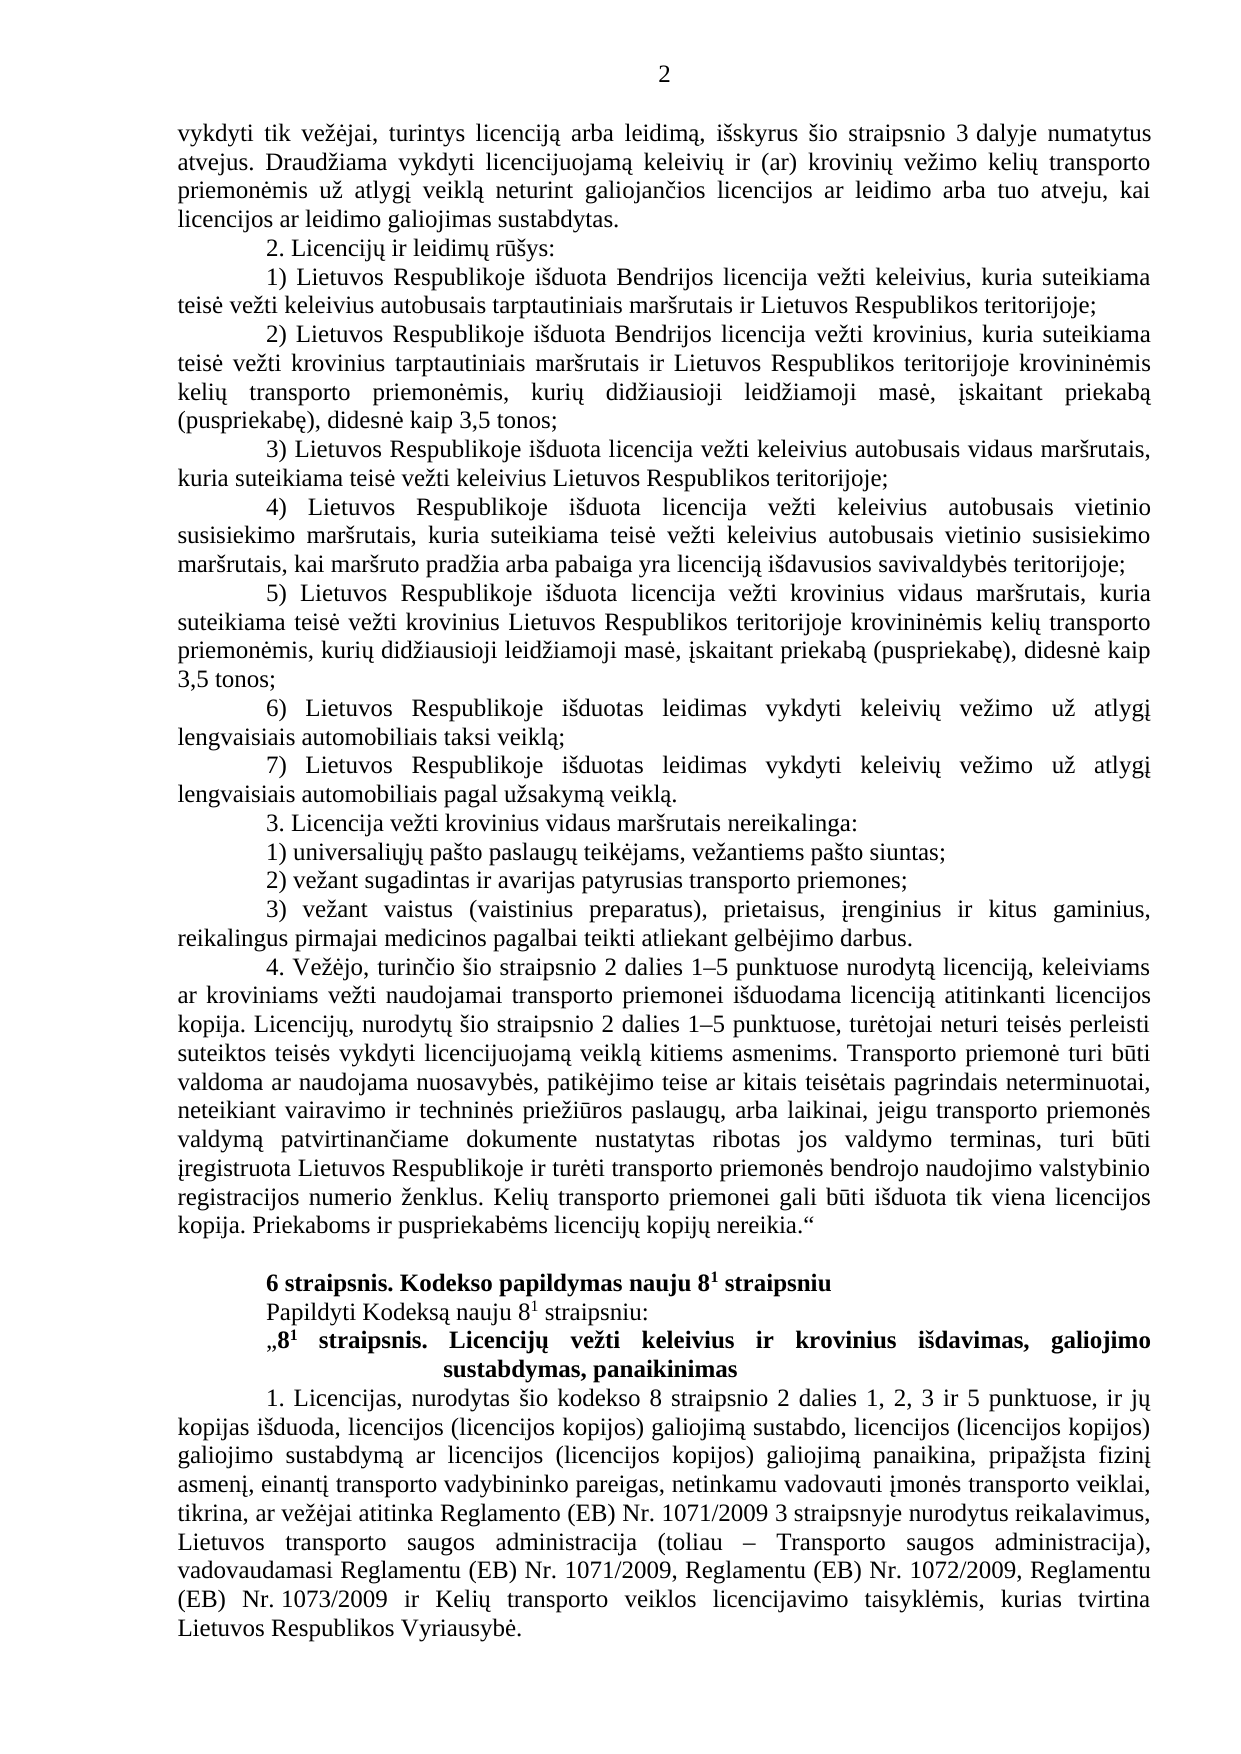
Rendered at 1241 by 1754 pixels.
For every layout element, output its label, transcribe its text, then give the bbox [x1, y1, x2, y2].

text 3. Licencija vežti krovinius vidaus maršrutais nereikalinga: [177, 808, 1152, 837]
text 4. Vežėjo, turinčio šio straipsnio 2 dalies 1–5 punktuose nurodytą licenciją, keleiviams ar kroviniams vežti naudojamai transporto priemonei išduodama licenciją atitinkanti licencijos kopija. Licencijų, nurodytų šio straipsnio 2 dalies 1–5 punktuose, turėtojai neturi teisės perleisti suteiktos teisės vykdyti licencijuojamą veiklą kitiems asmenims. Transporto priemonė turi būti valdoma ar naudojama nuosavybės, patikėjimo teise ar kitais teisėtais pagrindais neterminuotai, neteikiant vairavimo ir techninės priežiūros paslaugų, arba laikinai, jeigu transporto priemonės valdymą patvirtinančiame dokumente nustatytas ribotas jos valdymo terminas, turi būti įregistruota Lietuvos Respublikoje ir turėti transporto priemonės bendrojo naudojimo valstybinio registracijos numerio ženklus. Kelių transporto priemonei gali būti išduota tik viena licencijos kopija. Priekaboms ir puspriekabėms licencijų kopijų nereikia.“ [177, 952, 1152, 1239]
text 2. Licencijų ir leidimų rūšys: [177, 233, 1152, 262]
text vykdyti tik vežėjai, turintys licenciją arba leidimą, išskyrus šio straipsnio 3 dalyje numatytus atvejus. Draudžiama vykdyti licencijuojamą keleivių ir (ar) krovinių vežimo kelių transporto priemonėmis už atlygį veiklą neturint galiojančios licencijos ar leidimo arba tuo atveju, kai licencijos ar leidimo galiojimas sustabdytas. [177, 118, 1152, 233]
text 5) Lietuvos Respublikoje išduota licencija vežti krovinius vidaus maršrutais, kuria suteikiama teisė vežti krovinius Lietuvos Respublikos teritorijoje krovininėmis kelių transporto priemonėmis, kurių didžiausioji leidžiamoji masė, įskaitant priekabą (puspriekabę), didesnė kaip 3,5 tonos; [177, 578, 1152, 693]
text 3) Lietuvos Respublikoje išduota licencija vežti keleivius autobusais vidaus maršrutais, kuria suteikiama teisė vežti keleivius Lietuvos Respublikos teritorijoje; [177, 434, 1152, 492]
text 3) vežant vaistus (vaistinius preparatus), prietaisus, įrenginius ir kitus gaminius, reikalingus pirmajai medicinos pagalbai teikti atliekant gelbėjimo darbus. [177, 894, 1152, 952]
text 2) Lietuvos Respublikoje išduota Bendrijos licencija vežti krovinius, kuria suteikiama teisė vežti krovinius tarptautiniais maršrutais ir Lietuvos Respublikos teritorijoje krovininėmis kelių transporto priemonėmis, kurių didžiausioji leidžiamoji masė, įskaitant priekabą (puspriekabę), didesnė kaip 3,5 tonos; [177, 319, 1152, 434]
text 2) vežant sugadintas ir avarijas patyrusias transporto priemones; [177, 866, 1152, 894]
text 1) universaliųjų pašto paslaugų teikėjams, vežantiems pašto siuntas; [177, 837, 1152, 866]
text 6 straipsnis. Kodekso papildymas nauju 81 straipsniu [177, 1268, 1152, 1297]
text Papildyti Kodeksą nauju 81 straipsniu: [177, 1297, 1152, 1326]
text 4) Lietuvos Respublikoje išduota licencija vežti keleivius autobusais vietinio susisiekimo maršrutais, kuria suteikiama teisė vežti keleivius autobusais vietinio susisiekimo maršrutais, kai maršruto pradžia arba pabaiga yra licenciją išdavusios savivaldybės teritorijoje; [177, 492, 1152, 578]
text „81 straipsnis. Licencijų vežti keleivius ir krovinius išdavimas, galiojimo sustabdymas, panaikinimas [266, 1326, 1152, 1383]
text 1. Licencijas, nurodytas šio kodekso 8 straipsnio 2 dalies 1, 2, 3 ir 5 punktuose, ir jų kopijas išduoda, licencijos (licencijos kopijos) galiojimą sustabdo, licencijos (licencijos kopijos) galiojimo sustabdymą ar licencijos (licencijos kopijos) galiojimą panaikina, pripažįsta fizinį asmenį, einantį transporto vadybininko pareigas, netinkamu vadovauti įmonės transporto veiklai, tikrina, ar vežėjai atitinka Reglamento (EB) Nr. 1071/2009 3 straipsnyje nurodytus reikalavimus, Lietuvos transporto saugos administracija (toliau – Transporto saugos administracija), vadovaudamasi Reglamentu (EB) Nr. 1071/2009, Reglamentu (EB) Nr. 1072/2009, Reglamentu (EB) Nr. 1073/2009 ir Kelių transporto veiklos licencijavimo taisyklėmis, kurias tvirtina Lietuvos Respublikos Vyriausybė. [177, 1383, 1152, 1642]
text 7) Lietuvos Respublikoje išduotas leidimas vykdyti keleivių vežimo už atlygį lengvaisiais automobiliais pagal užsakymą veiklą. [177, 751, 1152, 808]
text 6) Lietuvos Respublikoje išduotas leidimas vykdyti keleivių vežimo už atlygį lengvaisiais automobiliais taksi veiklą; [177, 693, 1152, 751]
text 1) Lietuvos Respublikoje išduota Bendrijos licencija vežti keleivius, kuria suteikiama teisė vežti keleivius autobusais tarptautiniais maršrutais ir Lietuvos Respublikos teritorijoje; [177, 262, 1152, 319]
